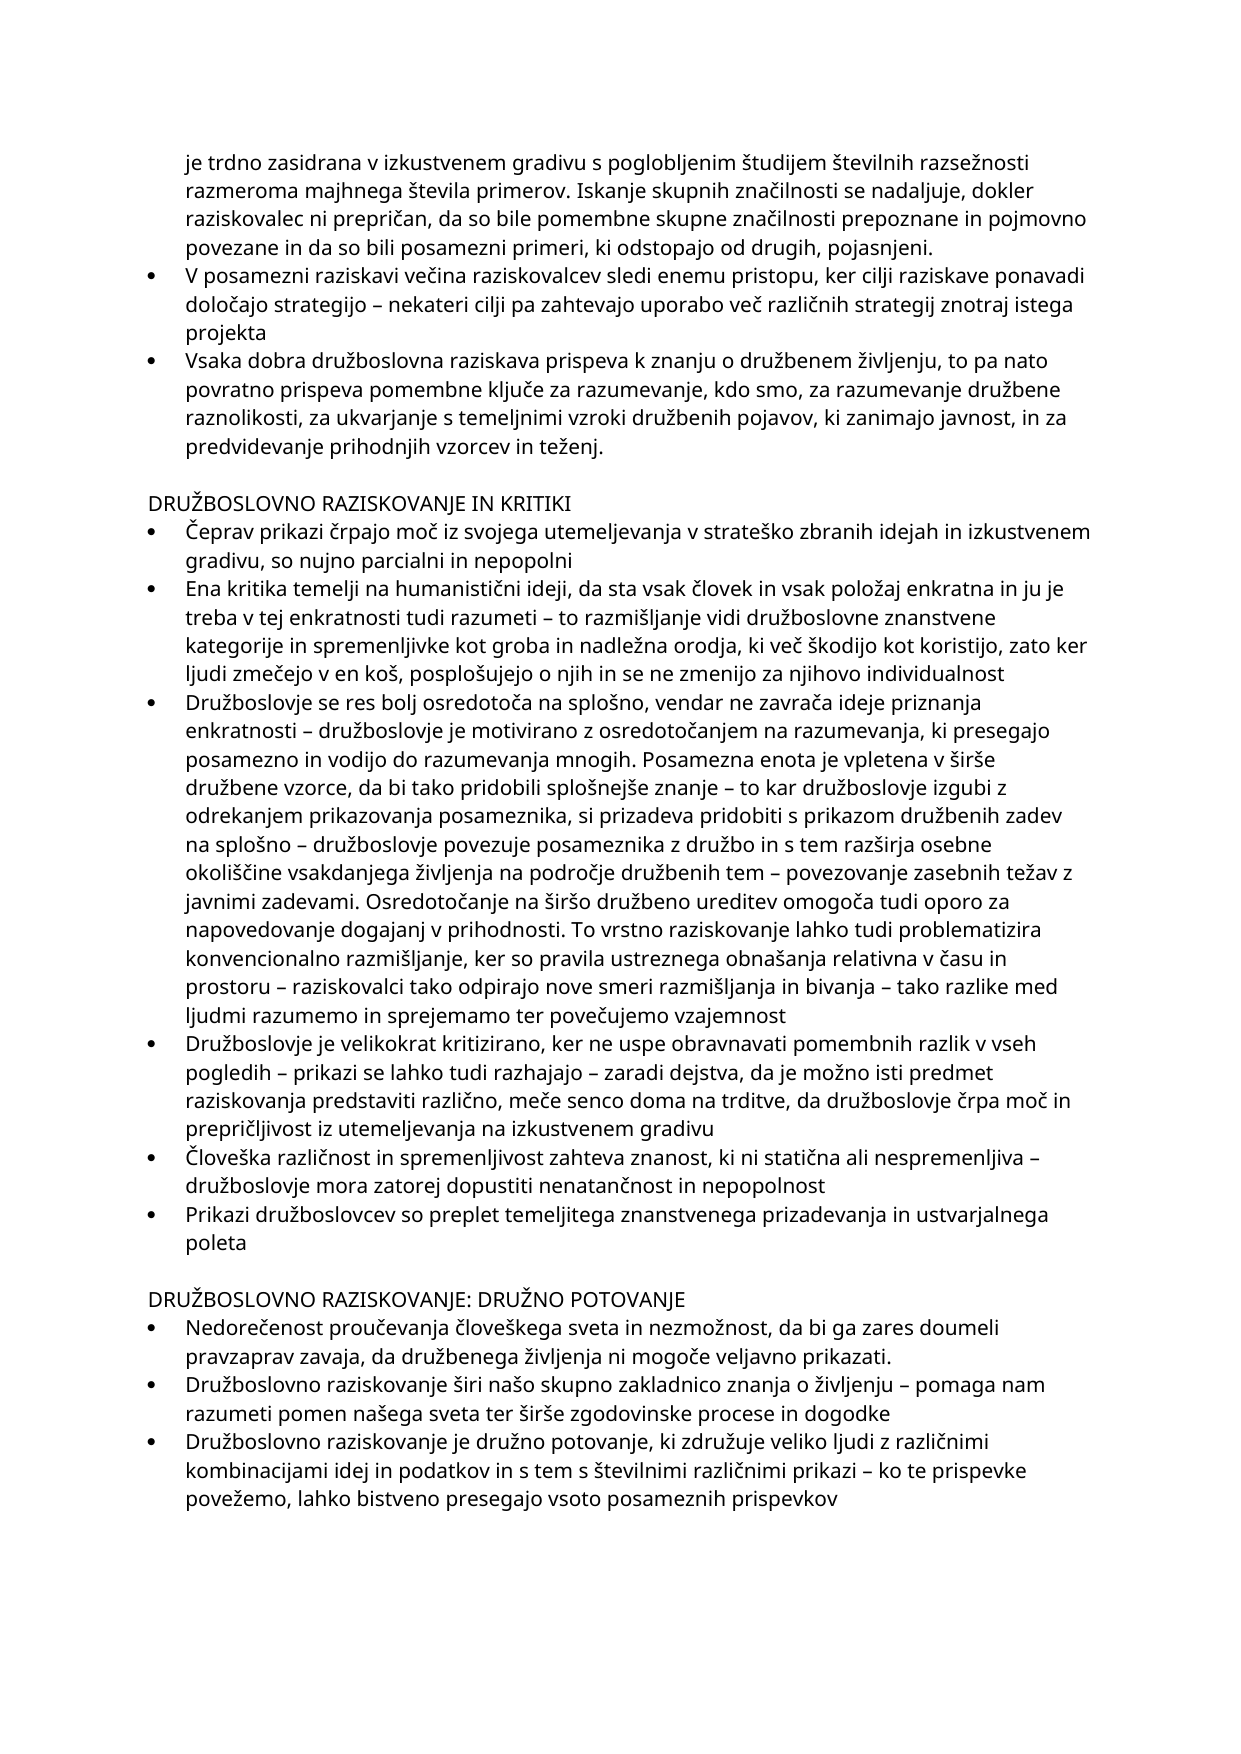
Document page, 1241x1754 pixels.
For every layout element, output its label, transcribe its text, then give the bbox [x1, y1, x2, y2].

list Vsaka dobra družboslovna raziskava prispeva k znanju o družbenem življenju, to pa nato povratno prispeva pomembne ključe za razumevanje, kdo smo, za razumevanje družbene raznolikosti, za ukvarjanje s temeljnimi vzroki družbenih pojavov, ki zanimajo javnost, in za predvidevanje prihodnjih vzorcev in teženj. [148, 347, 1093, 460]
list Nedorečenost proučevanja človeškega sveta in nezmožnost, da bi ga zares doumeli pravzaprav zavaja, da družbenega življenja ni mogoče veljavno prikazati. [148, 1313, 1093, 1370]
list je trdno zasidrana v izkustvenem gradivu s poglobljenim študijem številnih razsežnosti razmeroma majhnega števila primerov. Iskanje skupnih značilnosti se nadaljuje, dokler raziskovalec ni prepričan, da so bile pomembne skupne značilnosti prepoznane in pojmovno povezane in da so bili posamezni primeri, ki odstopajo od drugih, pojasnjeni. [148, 148, 1093, 261]
text DRUŽBOSLOVNO RAZISKOVANJE: DRUŽNO POTOVANJE [148, 1285, 1093, 1313]
list Družboslovno raziskovanje je družno potovanje, ki združuje veliko ljudi z različnimi kombinacijami idej in podatkov in s tem s številnimi različnimi prikazi – ko te prispevke povežemo, lahko bistveno presegajo vsoto posameznih prispevkov [148, 1427, 1093, 1513]
list Čeprav prikazi črpajo moč iz svojega utemeljevanja v strateško zbranih idejah in izkustvenem gradivu, so nujno parcialni in nepopolni [148, 517, 1093, 574]
list Prikazi družboslovcev so preplet temeljitega znanstvenega prizadevanja in ustvarjalnega poleta [148, 1200, 1093, 1257]
list Družboslovje je velikokrat kritizirano, ker ne uspe obravnavati pomembnih razlik v vseh pogledih – prikazi se lahko tudi razhajajo – zaradi dejstva, da je možno isti predmet raziskovanja predstaviti različno, meče senco doma na trditve, da družboslovje črpa moč in prepričljivost iz utemeljevanja na izkustvenem gradivu [148, 1029, 1093, 1143]
list Družboslovje se res bolj osredotoča na splošno, vendar ne zavrača ideje priznanja enkratnosti – družboslovje je motivirano z osredotočanjem na razumevanja, ki presegajo posamezno in vodijo do razumevanja mnogih. Posamezna enota je vpletena v širše družbene vzorce, da bi tako pridobili splošnejše znanje – to kar družboslovje izgubi z odrekanjem prikazovanja posameznika, si prizadeva pridobiti s prikazom družbenih zadev na splošno – družboslovje povezuje posameznika z družbo in s tem razširja osebne okoliščine vsakdanjega življenja na področje družbenih tem – povezovanje zasebnih težav z javnimi zadevami. Osredotočanje na širšo družbeno ureditev omogoča tudi oporo za napovedovanje dogajanj v prihodnosti. To vrstno raziskovanje lahko tudi problematizira konvencionalno razmišljanje, ker so pravila ustreznega obnašanja relativna v času in prostoru – raziskovalci tako odpirajo nove smeri razmišljanja in bivanja – tako razlike med ljudmi razumemo in sprejemamo ter povečujemo vzajemnost [148, 688, 1093, 1029]
list Človeška različnost in spremenljivost zahteva znanost, ki ni statična ali nespremenljiva – družboslovje mora zatorej dopustiti nenatančnost in nepopolnost [148, 1143, 1093, 1200]
list V posamezni raziskavi večina raziskovalcev sledi enemu pristopu, ker cilji raziskave ponavadi določajo strategijo – nekateri cilji pa zahtevajo uporabo več različnih strategij znotraj istega projekta [148, 261, 1093, 347]
list Družboslovno raziskovanje širi našo skupno zakladnico znanja o življenju – pomaga nam razumeti pomen našega sveta ter širše zgodovinske procese in dogodke [148, 1370, 1093, 1427]
text DRUŽBOSLOVNO RAZISKOVANJE IN KRITIKI [148, 489, 1093, 517]
list Ena kritika temelji na humanistični ideji, da sta vsak človek in vsak položaj enkratna in ju je treba v tej enkratnosti tudi razumeti – to razmišljanje vidi družboslovne znanstvene kategorije in spremenljivke kot groba in nadležna orodja, ki več škodijo kot koristijo, zato ker ljudi zmečejo v en koš, posplošujejo o njih in se ne zmenijo za njihovo individualnost [148, 574, 1093, 688]
